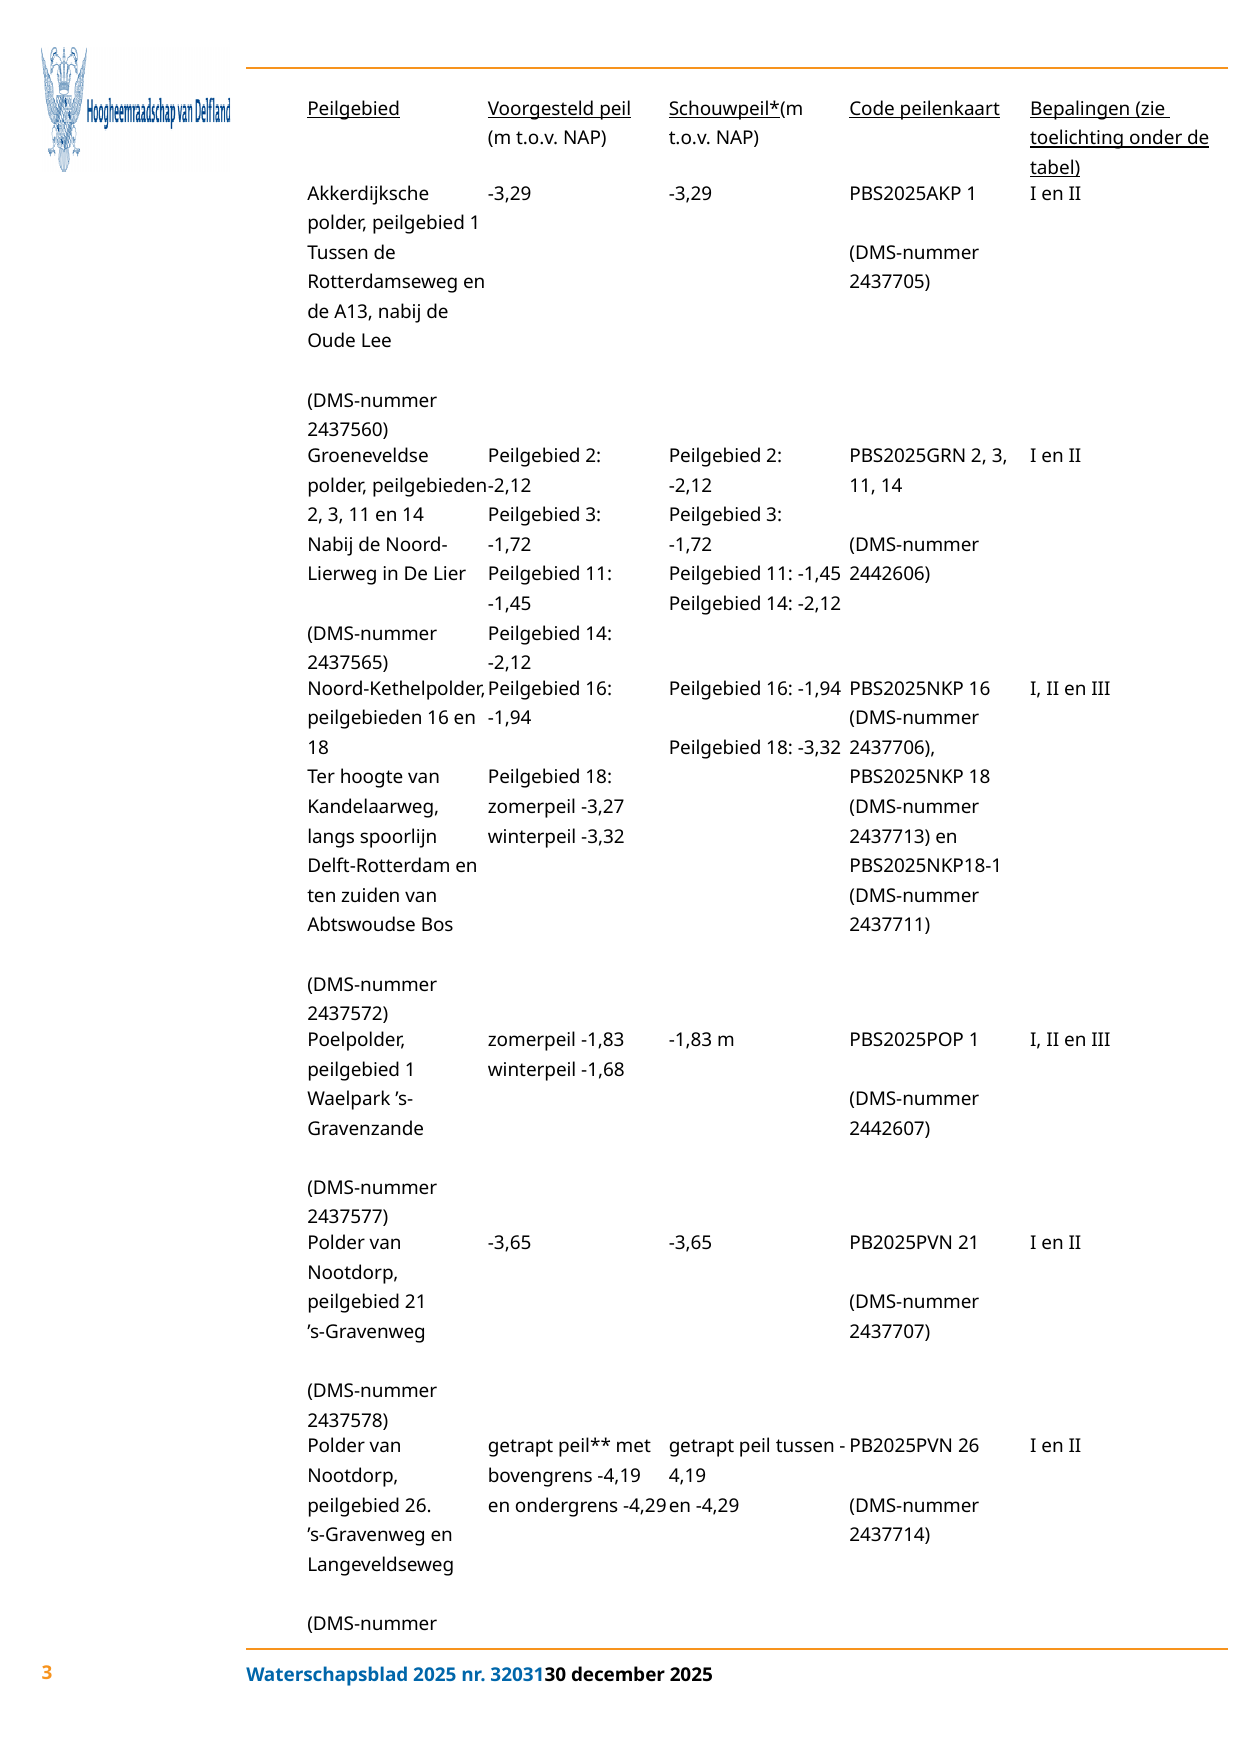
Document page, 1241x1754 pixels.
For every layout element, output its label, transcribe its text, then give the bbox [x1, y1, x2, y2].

table_cell -3,29 [669, 180, 849, 442]
table_header Code peilenkaart [849, 95, 1030, 180]
table_cell Poelpolder, peilgebied 1 Waelpark ’s- Gravenzande (DMS-nummer 2437577) [307, 1026, 488, 1229]
table_cell PB2025PVN 21 (DMS-nummer 2437707) [849, 1229, 1030, 1433]
table_cell Akkerdijksche polder, peilgebied 1 Tussen de Rotterdamseweg en de A13, nabij de Oude Lee (DMS-nummer 2437560) [307, 180, 488, 442]
table_cell PBS2025AKP 1 (DMS-nummer 2437705) [849, 180, 1030, 442]
table_cell Noord-Kethelpolder, peilgebieden 16 en 18 Ter hoogte van Kandelaarweg, langs spoorlijn Delft-Rotterdam en ten zuiden van Abtswoudse Bos (DMS-nummer 2437572) [307, 675, 488, 1026]
table_cell Polder van Nootdorp, peilgebied 21 ’s-Gravenweg (DMS-nummer 2437578) [307, 1229, 488, 1433]
table_cell Peilgebied 16: -1,94 Peilgebied 18: -3,32 [669, 675, 849, 1026]
table_cell I en II [1030, 442, 1211, 675]
picture [41, 47, 231, 172]
table_header Voorgesteld peil (m t.o.v. NAP) [488, 95, 668, 180]
table_cell I en II [1030, 1229, 1211, 1433]
table_cell I en II [1030, 180, 1211, 442]
table_cell PB2025PVN 26 (DMS-nummer 2437714) [849, 1433, 1030, 1612]
table_header Schouwpeil*(m t.o.v. NAP) [669, 95, 849, 180]
table_header Peilgebied [307, 95, 488, 180]
table_cell Peilgebied 16: -1,94 Peilgebied 18: zomerpeil -3,27 winterpeil -3,32 [488, 675, 668, 1026]
table_cell I en II [1030, 1433, 1211, 1612]
table_cell -3,29 [488, 180, 668, 442]
table_cell I, II en III [1030, 675, 1211, 1026]
table_cell PBS2025POP 1 (DMS-nummer 2442607) [849, 1026, 1030, 1229]
table_cell Peilgebied 2: -2,12 Peilgebied 3: -1,72 Peilgebied 11: -1,45 Peilgebied 14: -2,12 [669, 442, 849, 675]
table_cell zomerpeil -1,83 winterpeil -1,68 [488, 1026, 668, 1229]
table_cell getrapt peil** met bovengrens -4,19 en ondergrens -4,29 [488, 1433, 668, 1612]
table_cell -3,65 [669, 1229, 849, 1433]
table_cell PBS2025NKP 16 (DMS-nummer 2437706), PBS2025NKP 18 (DMS-nummer 2437713) en PBS2025NKP18-1 (DMS-nummer 2437711) [849, 675, 1030, 1026]
table_cell getrapt peil tussen -4,19 en -4,29 [669, 1433, 849, 1612]
table_cell Peilgebied 2: -2,12 Peilgebied 3: -1,72 Peilgebied 11: -1,45 Peilgebied 14: -2,12 [488, 442, 668, 675]
table_cell Groeneveldse polder, peilgebieden 2, 3, 11 en 14 Nabij de Noord-Lierweg in De Lier (DMS-nummer 2437565) [307, 442, 488, 675]
table_cell I, II en III [1030, 1026, 1211, 1229]
table_header Bepalingen (zie toelichting onder de tabel) [1030, 95, 1211, 180]
table_cell PBS2025GRN 2, 3, 11, 14 (DMS-nummer 2442606) [849, 442, 1030, 675]
table_cell Polder van Nootdorp, peilgebied 26. ’s-Gravenweg en Langeveldseweg (DMS-nummer 2437579) [307, 1433, 488, 1612]
table_cell -1,83 m [669, 1026, 849, 1229]
table_cell -3,65 [488, 1229, 668, 1433]
